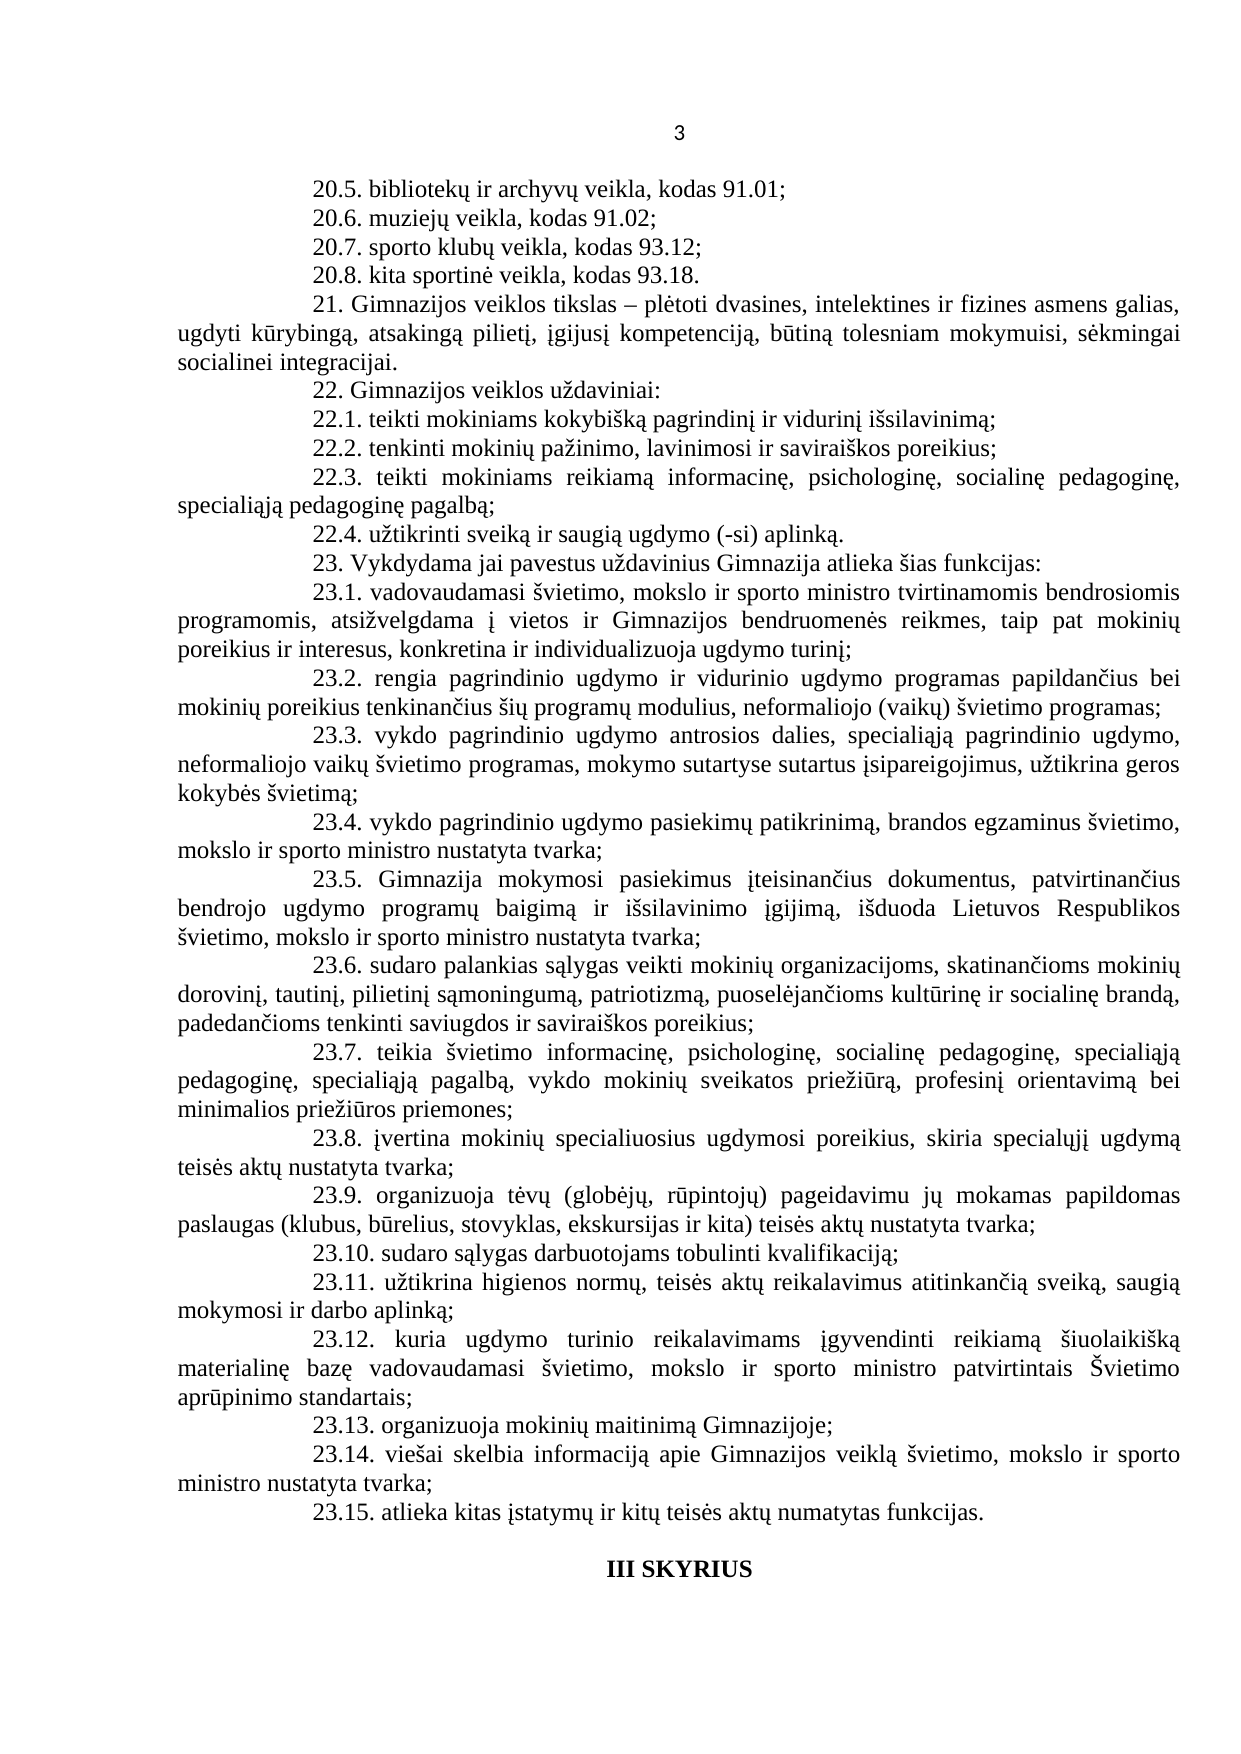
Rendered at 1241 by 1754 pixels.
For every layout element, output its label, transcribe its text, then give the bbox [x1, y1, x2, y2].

text 23.11. užtikrina higienos normų, teisės aktų reikalavimus atitinkančią sveiką, saugią mokymosi ir darbo aplinką; [177, 1267, 1181, 1324]
text 23.13. organizuoja mokinių maitinimą Gimnazijoje; [177, 1410, 1181, 1439]
text III SKYRIUS [177, 1554, 1181, 1583]
text 23.1. vadovaudamasi švietimo, mokslo ir sporto ministro tvirtinamomis bendrosiomis programomis, atsižvelgdama į vietos ir Gimnazijos bendruomenės reikmes, taip pat mokinių poreikius ir interesus, konkretina ir individualizuoja ugdymo turinį; [177, 577, 1181, 663]
text 22.3. teikti mokiniams reikiamą informacinę, psichologinę, socialinę pedagoginę, specialiąją pedagoginę pagalbą; [177, 462, 1181, 519]
text 20.8. kita sportinė veikla, kodas 93.18. [177, 260, 1181, 289]
text 23.5. Gimnazija mokymosi pasiekimus įteisinančius dokumentus, patvirtinančius bendrojo ugdymo programų baigimą ir išsilavinimo įgijimą, išduoda Lietuvos Respublikos švietimo, mokslo ir sporto ministro nustatyta tvarka; [177, 864, 1181, 950]
text 23.9. organizuoja tėvų (globėjų, rūpintojų) pageidavimu jų mokamas papildomas paslaugas (klubus, būrelius, stovyklas, ekskursijas ir kita) teisės aktų nustatyta tvarka; [177, 1180, 1181, 1238]
text 23.6. sudaro palankias sąlygas veikti mokinių organizacijoms, skatinančioms mokinių dorovinį, tautinį, pilietinį sąmoningumą, patriotizmą, puoselėjančioms kultūrinę ir socialinę brandą, padedančioms tenkinti saviugdos ir saviraiškos poreikius; [177, 950, 1181, 1037]
text 23.2. rengia pagrindinio ugdymo ir vidurinio ugdymo programas papildančius bei mokinių poreikius tenkinančius šių programų modulius, neformaliojo (vaikų) švietimo programas; [177, 663, 1181, 720]
text 23.7. teikia švietimo informacinę, psichologinę, socialinę pedagoginę, specialiąją pedagoginę, specialiąją pagalbą, vykdo mokinių sveikatos priežiūrą, profesinį orientavimą bei minimalios priežiūros priemones; [177, 1037, 1181, 1123]
text 22.1. teikti mokiniams kokybišką pagrindinį ir vidurinį išsilavinimą; [177, 404, 1181, 433]
text 23.14. viešai skelbia informaciją apie Gimnazijos veiklą švietimo, mokslo ir sporto ministro nustatyta tvarka; [177, 1439, 1181, 1497]
text 20.5. bibliotekų ir archyvų veikla, kodas 91.01; [177, 174, 1181, 203]
text 23.8. įvertina mokinių specialiuosius ugdymosi poreikius, skiria specialųjį ugdymą teisės aktų nustatyta tvarka; [177, 1123, 1181, 1180]
text 21. Gimnazijos veiklos tikslas – plėtoti dvasines, intelektines ir fizines asmens galias, ugdyti kūrybingą, atsakingą pilietį, įgijusį kompetenciją, būtiną tolesniam mokymuisi, sėkmingai socialinei integracijai. [177, 289, 1181, 375]
text 22.4. užtikrinti sveiką ir saugią ugdymo (-si) aplinką. [177, 519, 1181, 548]
text 23.3. vykdo pagrindinio ugdymo antrosios dalies, specialiąją pagrindinio ugdymo, neformaliojo vaikų švietimo programas, mokymo sutartyse sutartus įsipareigojimus, užtikrina geros kokybės švietimą; [177, 720, 1181, 807]
text 20.6. muziejų veikla, kodas 91.02; [177, 203, 1181, 232]
text 23.12. kuria ugdymo turinio reikalavimams įgyvendinti reikiamą šiuolaikišką materialinę bazę vadovaudamasi švietimo, mokslo ir sporto ministro patvirtintais Švietimo aprūpinimo standartais; [177, 1324, 1181, 1410]
text 20.7. sporto klubų veikla, kodas 93.12; [177, 232, 1181, 260]
text 23.4. vykdo pagrindinio ugdymo pasiekimų patikrinimą, brandos egzaminus švietimo, mokslo ir sporto ministro nustatyta tvarka; [177, 807, 1181, 864]
text 23.10. sudaro sąlygas darbuotojams tobulinti kvalifikaciją; [177, 1238, 1181, 1267]
text 22.2. tenkinti mokinių pažinimo, lavinimosi ir saviraiškos poreikius; [177, 433, 1181, 462]
text 23. Vykdydama jai pavestus uždavinius Gimnazija atlieka šias funkcijas: [177, 548, 1181, 577]
text 23.15. atlieka kitas įstatymų ir kitų teisės aktų numatytas funkcijas. [177, 1497, 1181, 1525]
text 22. Gimnazijos veiklos uždaviniai: [177, 375, 1181, 404]
